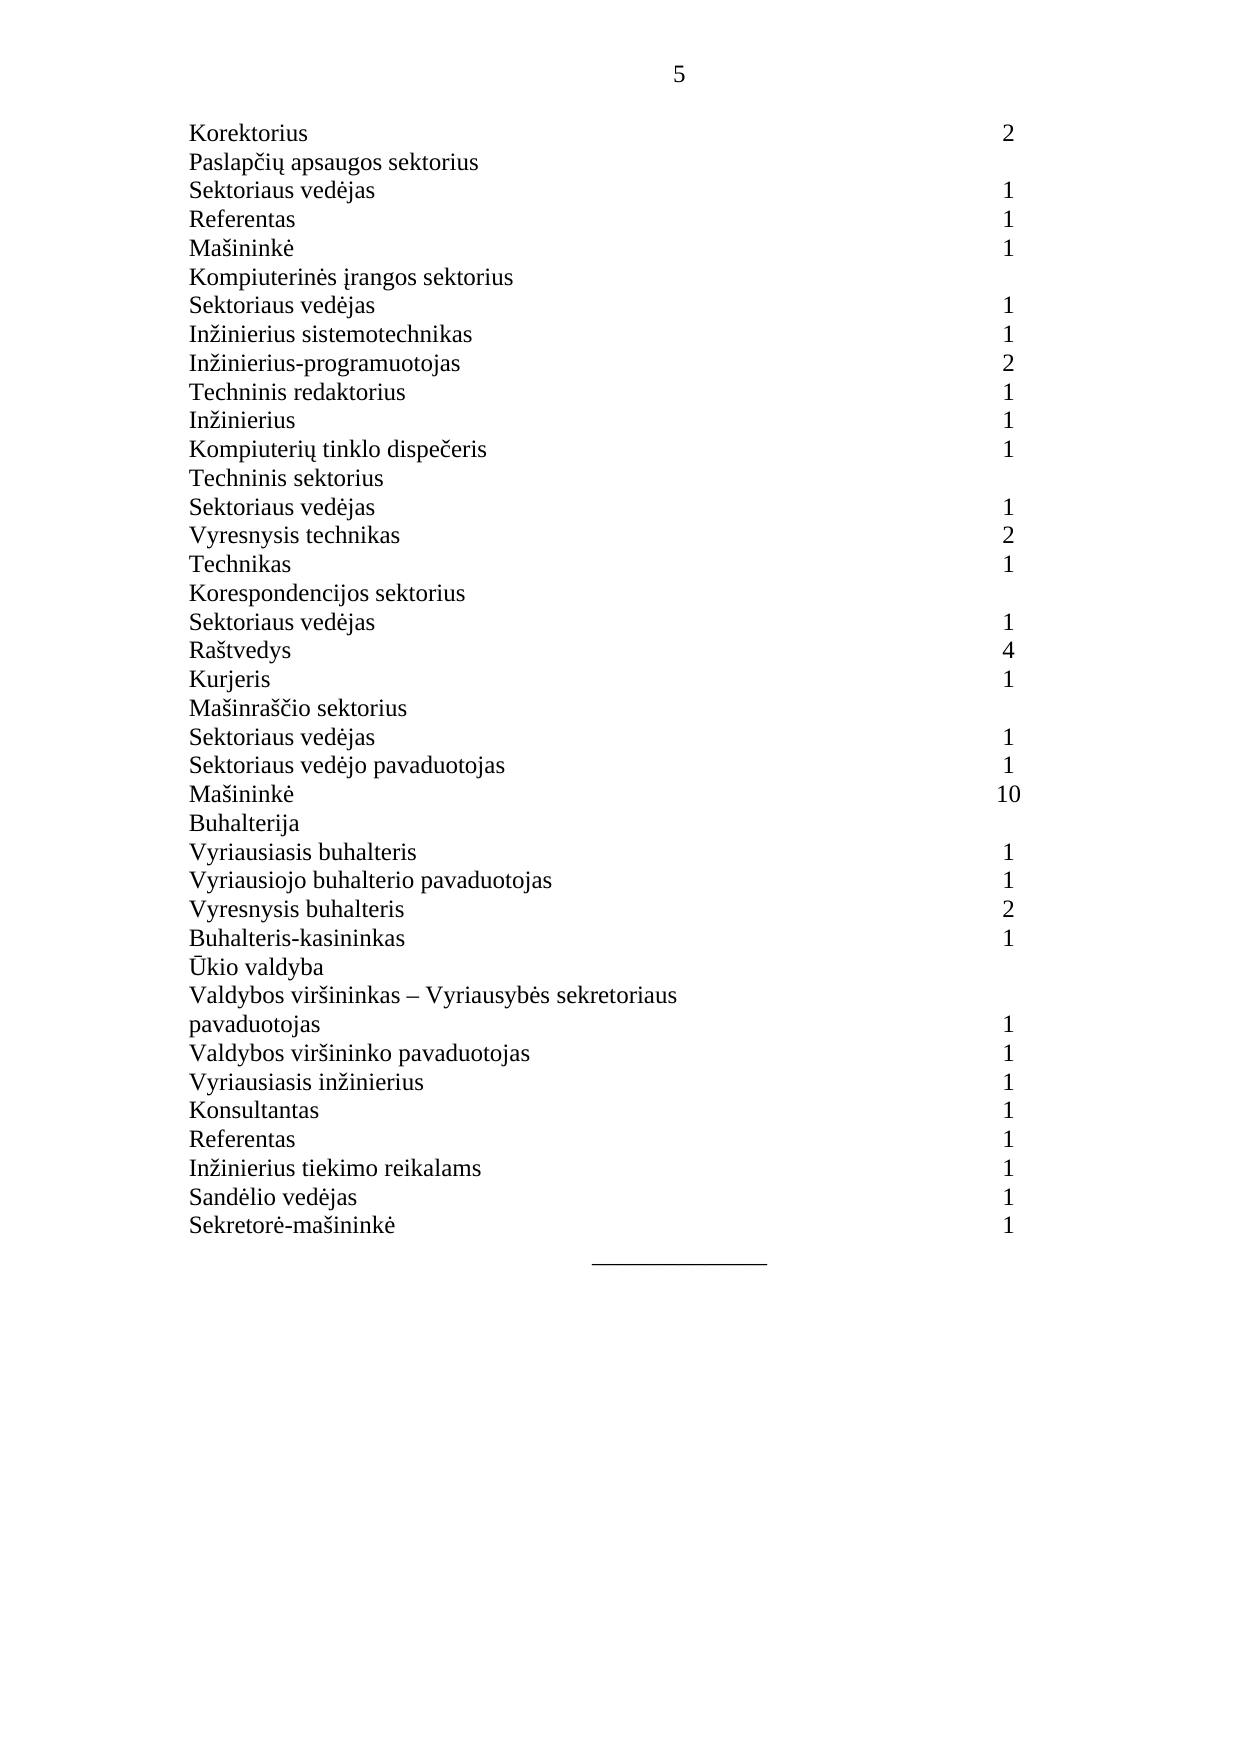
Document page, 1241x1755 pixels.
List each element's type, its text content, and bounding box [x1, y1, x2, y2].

table_cell Sekretorė-mašininkė [177, 1211, 836, 1239]
table_cell Sektoriaus vedėjas [177, 176, 836, 204]
table_cell Sektoriaus vedėjas [177, 291, 836, 319]
table_cell [836, 463, 1181, 492]
table_cell Inžinierius [177, 406, 836, 434]
table_cell Raštvedys [177, 636, 836, 664]
table_cell Kompiuterinės įrangos sektorius [177, 262, 836, 291]
text ______________ [177, 1239, 1181, 1268]
table_cell 1 [836, 866, 1181, 894]
table_cell Techninis redaktorius [177, 377, 836, 406]
table_cell 1 [836, 1153, 1181, 1182]
table_cell 1 [836, 1124, 1181, 1153]
table_cell 1 [836, 751, 1181, 779]
table_cell [836, 952, 1181, 981]
table_cell Vyriausiojo buhalterio pavaduotojas [177, 866, 836, 894]
table_cell 4 [836, 636, 1181, 664]
table_cell Vyriausiasis buhalteris [177, 837, 836, 866]
table_cell 1 [836, 664, 1181, 693]
table_cell 1 [836, 319, 1181, 348]
table_cell [836, 147, 1181, 176]
table_cell 1 [836, 1182, 1181, 1211]
table_cell 1 [836, 1096, 1181, 1124]
table_cell Inžinierius sistemotechnikas [177, 319, 836, 348]
table_cell Vyresnysis technikas [177, 521, 836, 549]
table_cell Valdybos viršininko pavaduotojas [177, 1038, 836, 1067]
table_cell 1 [836, 377, 1181, 406]
table_cell 1 [836, 549, 1181, 578]
table_cell 1 [836, 233, 1181, 262]
table_cell 1 [836, 204, 1181, 233]
table_cell Mašinraščio sektorius [177, 693, 836, 722]
table_cell 2 [836, 894, 1181, 923]
table_cell 2 [836, 521, 1181, 549]
table_cell Techninis sektorius [177, 463, 836, 492]
table_cell 1 [836, 837, 1181, 866]
table_cell 1 [836, 923, 1181, 952]
table_cell Sektoriaus vedėjas [177, 607, 836, 636]
table_cell pavaduotojas [177, 1009, 836, 1038]
table_cell Konsultantas [177, 1096, 836, 1124]
table_cell 1 [836, 1211, 1181, 1239]
table_cell 2 [836, 118, 1181, 147]
table_cell 2 [836, 348, 1181, 377]
table_cell [836, 808, 1181, 837]
table_cell [836, 693, 1181, 722]
table_cell Inžinierius tiekimo reikalams [177, 1153, 836, 1182]
table_cell Sandėlio vedėjas [177, 1182, 836, 1211]
table_cell Paslapčių apsaugos sektorius [177, 147, 836, 176]
table_cell 1 [836, 722, 1181, 751]
table_cell Inžinierius-programuotojas [177, 348, 836, 377]
table_cell 10 [836, 779, 1181, 808]
table_cell 1 [836, 1038, 1181, 1067]
table_cell Kompiuterių tinklo dispečeris [177, 434, 836, 463]
table_cell 1 [836, 1009, 1181, 1038]
table_cell Mašininkė [177, 779, 836, 808]
table_cell [836, 981, 1181, 1009]
table_cell Valdybos viršininkas – Vyriausybės sekretoriaus [177, 981, 836, 1009]
table_cell 1 [836, 176, 1181, 204]
table_cell 1 [836, 434, 1181, 463]
table_cell Technikas [177, 549, 836, 578]
table_cell Vyriausiasis inžinierius [177, 1067, 836, 1096]
table_cell Vyresnysis buhalteris [177, 894, 836, 923]
table_cell Korespondencijos sektorius [177, 578, 836, 607]
table_cell Sektoriaus vedėjas [177, 492, 836, 521]
table_cell Ūkio valdyba [177, 952, 836, 981]
table_cell 1 [836, 291, 1181, 319]
table_cell Korektorius [177, 118, 836, 147]
table_cell [836, 578, 1181, 607]
table_cell [836, 262, 1181, 291]
table_cell Sektoriaus vedėjo pavaduotojas [177, 751, 836, 779]
table_cell 1 [836, 607, 1181, 636]
table_cell Kurjeris [177, 664, 836, 693]
table_cell 1 [836, 492, 1181, 521]
table_cell 1 [836, 406, 1181, 434]
table_cell Sektoriaus vedėjas [177, 722, 836, 751]
table_cell Referentas [177, 204, 836, 233]
table_cell Buhalterija [177, 808, 836, 837]
table_cell Referentas [177, 1124, 836, 1153]
table_cell 1 [836, 1067, 1181, 1096]
table_cell Buhalteris-kasininkas [177, 923, 836, 952]
table_cell Mašininkė [177, 233, 836, 262]
